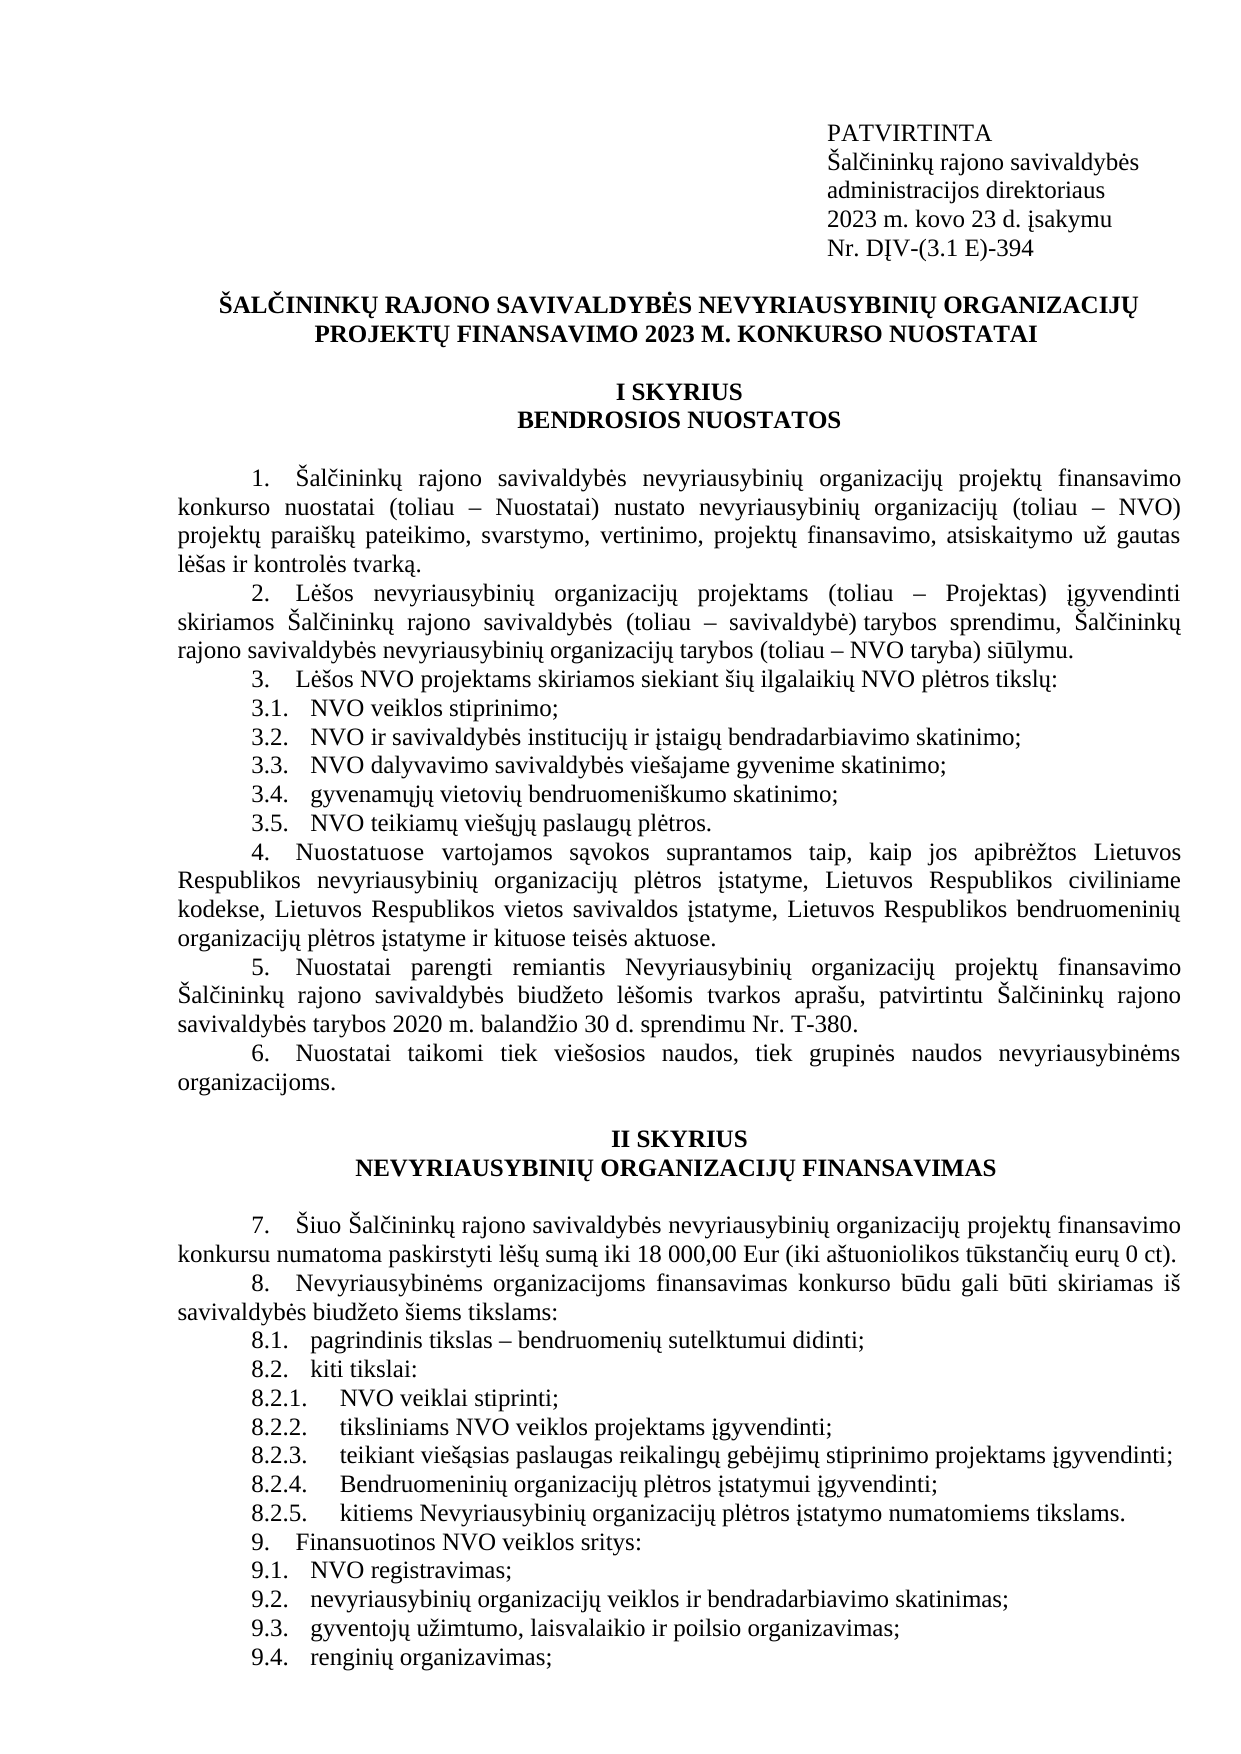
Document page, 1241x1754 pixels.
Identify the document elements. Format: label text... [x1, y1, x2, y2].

text 1. Šalčininkų rajono savivaldybės nevyriausybinių organizacijų projektų finansavimo konkurso nuostatai (toliau – Nuostatai) nustato nevyriausybinių organizacijų (toliau – NVO) projektų paraiškų pateikimo, svarstymo, vertinimo, projektų finansavimo, atsiskaitymo už gautas lėšas ir kontrolės tvarką. [177, 463, 1181, 578]
text 9.2. nevyriausybinių organizacijų veiklos ir bendradarbiavimo skatinimas; [177, 1584, 1181, 1613]
text Nr. DĮV-(3.1 E)-394 [177, 233, 1181, 262]
text administracijos direktoriaus [177, 176, 1181, 204]
text Šalčininkų rajono savivaldybės [177, 147, 1181, 176]
text BENDROSIOS NUOSTATOS [177, 406, 1181, 434]
text 3.5. NVO teikiamų viešųjų paslaugų plėtros. [177, 808, 1181, 837]
text 8.1. pagrindinis tikslas – bendruomenių sutelktumui didinti; [177, 1326, 1181, 1354]
text 8.2.3. teikiant viešąsias paslaugas reikalingų gebėjimų stiprinimo projektams įgyvendinti; [177, 1441, 1181, 1469]
text 3.3. NVO dalyvavimo savivaldybės viešajame gyvenime skatinimo; [177, 751, 1181, 779]
text 9. Finansuotinos NVO veiklos sritys: [177, 1527, 1181, 1556]
text 9.3. gyventojų užimtumo, laisvalaikio ir poilsio organizavimas; [177, 1613, 1181, 1642]
text 3.1. NVO veiklos stiprinimo; [177, 693, 1181, 722]
text 4. Nuostatuose vartojamos sąvokos suprantamos taip, kaip jos apibrėžtos Lietuvos Respublikos nevyriausybinių organizacijų plėtros įstatyme, Lietuvos Respublikos civiliniame kodekse, Lietuvos Respublikos vietos savivaldos įstatyme, Lietuvos Respublikos bendruomeninių organizacijų plėtros įstatyme ir kituose teisės aktuose. [177, 837, 1181, 952]
text 2023 m. kovo 23 d. įsakymu [177, 204, 1181, 233]
text 8.2.4. Bendruomeninių organizacijų plėtros įstatymui įgyvendinti; [177, 1469, 1181, 1498]
text 7. Šiuo Šalčininkų rajono savivaldybės nevyriausybinių organizacijų projektų finansavimo konkursu numatoma paskirstyti lėšų sumą iki 18 000,00 Eur (iki aštuoniolikos tūkstančių eurų 0 ct). [177, 1211, 1181, 1268]
text 3.4. gyvenamųjų vietovių bendruomeniškumo skatinimo; [177, 779, 1181, 808]
text 8.2.5. kitiems Nevyriausybinių organizacijų plėtros įstatymo numatomiems tikslams. [177, 1498, 1181, 1527]
text 8.2.2. tiksliniams NVO veiklos projektams įgyvendinti; [177, 1412, 1181, 1441]
text 6. Nuostatai taikomi tiek viešosios naudos, tiek grupinės naudos nevyriausybinėms organizacijoms. [177, 1038, 1181, 1096]
text 8.2.1. NVO veiklai stiprinti; [177, 1383, 1181, 1412]
text Šalčininkų rajono savivaldybės nevyriausybinių organizacijų projektų finansavimo 2023 M. konkurso nuostatai [177, 291, 1181, 348]
text PATVIRTINTA [177, 118, 1181, 147]
text 2. Lėšos nevyriausybinių organizacijų projektams (toliau – Projektas) įgyvendinti skiriamos Šalčininkų rajono savivaldybės (toliau – savivaldybė) tarybos sprendimu, Šalčininkų rajono savivaldybės nevyriausybinių organizacijų tarybos (toliau – NVO taryba) siūlymu. [177, 578, 1181, 664]
text 3. Lėšos NVO projektams skiriamos siekiant šių ilgalaikių NVO plėtros tikslų: [177, 664, 1181, 693]
text II SKYRIUS [177, 1124, 1181, 1153]
text Nevyriausybinių organizacijų finansavimas [177, 1153, 1181, 1182]
text 8. Nevyriausybinėms organizacijoms finansavimas konkurso būdu gali būti skiriamas iš savivaldybės biudžeto šiems tikslams: [177, 1268, 1181, 1326]
text 9.4. renginių organizavimas; [177, 1642, 1181, 1671]
text 9.1. NVO registravimas; [177, 1556, 1181, 1584]
text 3.2. NVO ir savivaldybės institucijų ir įstaigų bendradarbiavimo skatinimo; [177, 722, 1181, 751]
text 5. Nuostatai parengti remiantis Nevyriausybinių organizacijų projektų finansavimo Šalčininkų rajono savivaldybės biudžeto lėšomis tvarkos aprašu, patvirtintu Šalčininkų rajono savivaldybės tarybos 2020 m. balandžio 30 d. sprendimu Nr. T-380. [177, 952, 1181, 1038]
text 8.2. kiti tikslai: [177, 1354, 1181, 1383]
text I SKYRIUS [177, 377, 1181, 406]
